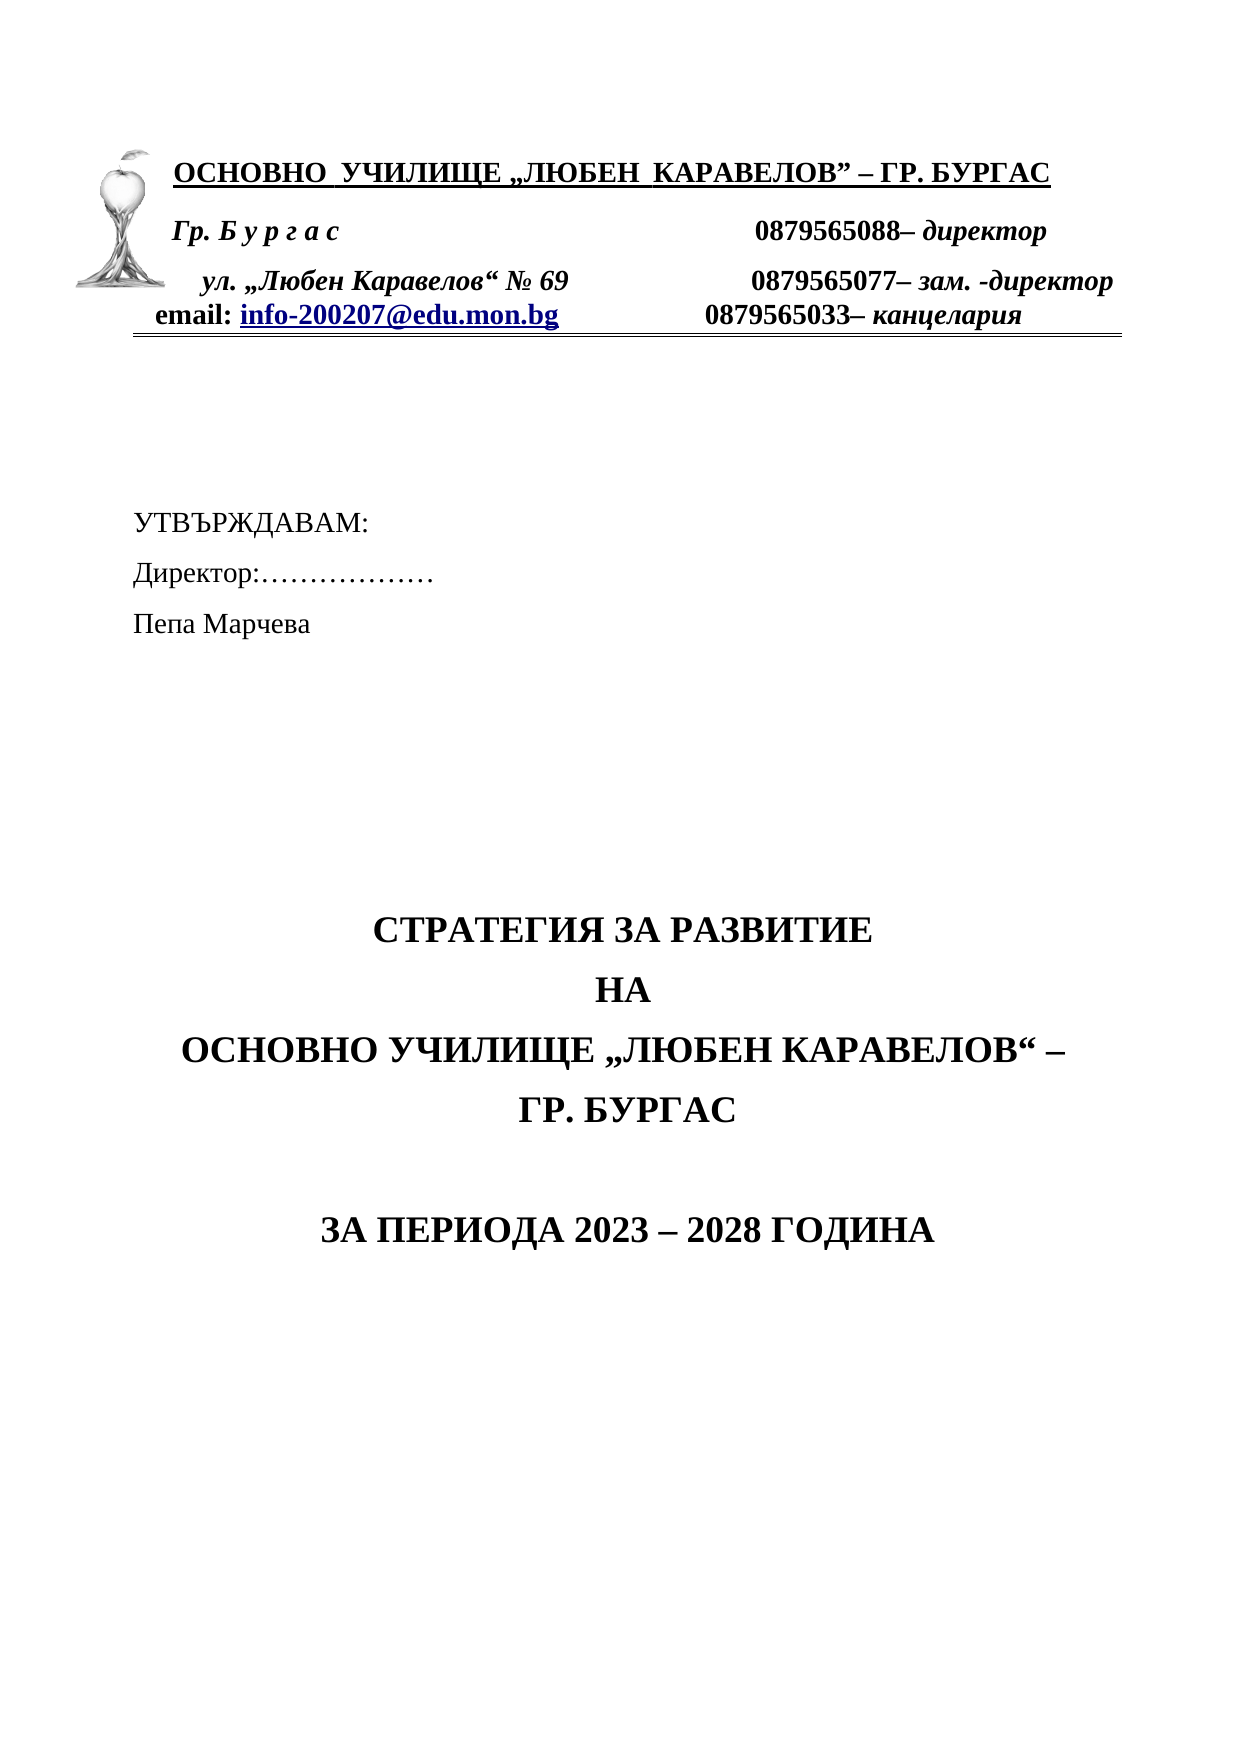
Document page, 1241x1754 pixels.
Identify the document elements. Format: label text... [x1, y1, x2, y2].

text Директор:……………… [133, 555, 1122, 589]
text email: info-200207@edu.mon.bg 0879565033– канцелария [133, 297, 1122, 333]
text ул. „Любен Каравелов“ № 69 0879565077– зам. -директор [133, 263, 1122, 297]
text УТВЪРЖДАВАМ: [133, 505, 1122, 539]
text Пепа Марчева [133, 606, 1122, 639]
text ОСНОВНО УЧИЛИЩЕ „ЛЮБЕН КАРАВЕЛОВ“ – [133, 1027, 1122, 1071]
text НА [133, 967, 1122, 1011]
text ОСНОВНО УЧИЛИЩЕ „ЛЮБЕН КАРАВЕЛОВ” – ГР. БУРГАС [133, 155, 1078, 189]
text ЗА ПЕРИОДА 2023 – 2028 ГОДИНА [133, 1207, 1122, 1250]
text ГР. БУРГАС [133, 1087, 1122, 1130]
text СТРАТЕГИЯ ЗА РАЗВИТИЕ [133, 908, 1122, 951]
text Гр. Б у р г а с 0879565088– директор [133, 213, 1078, 247]
